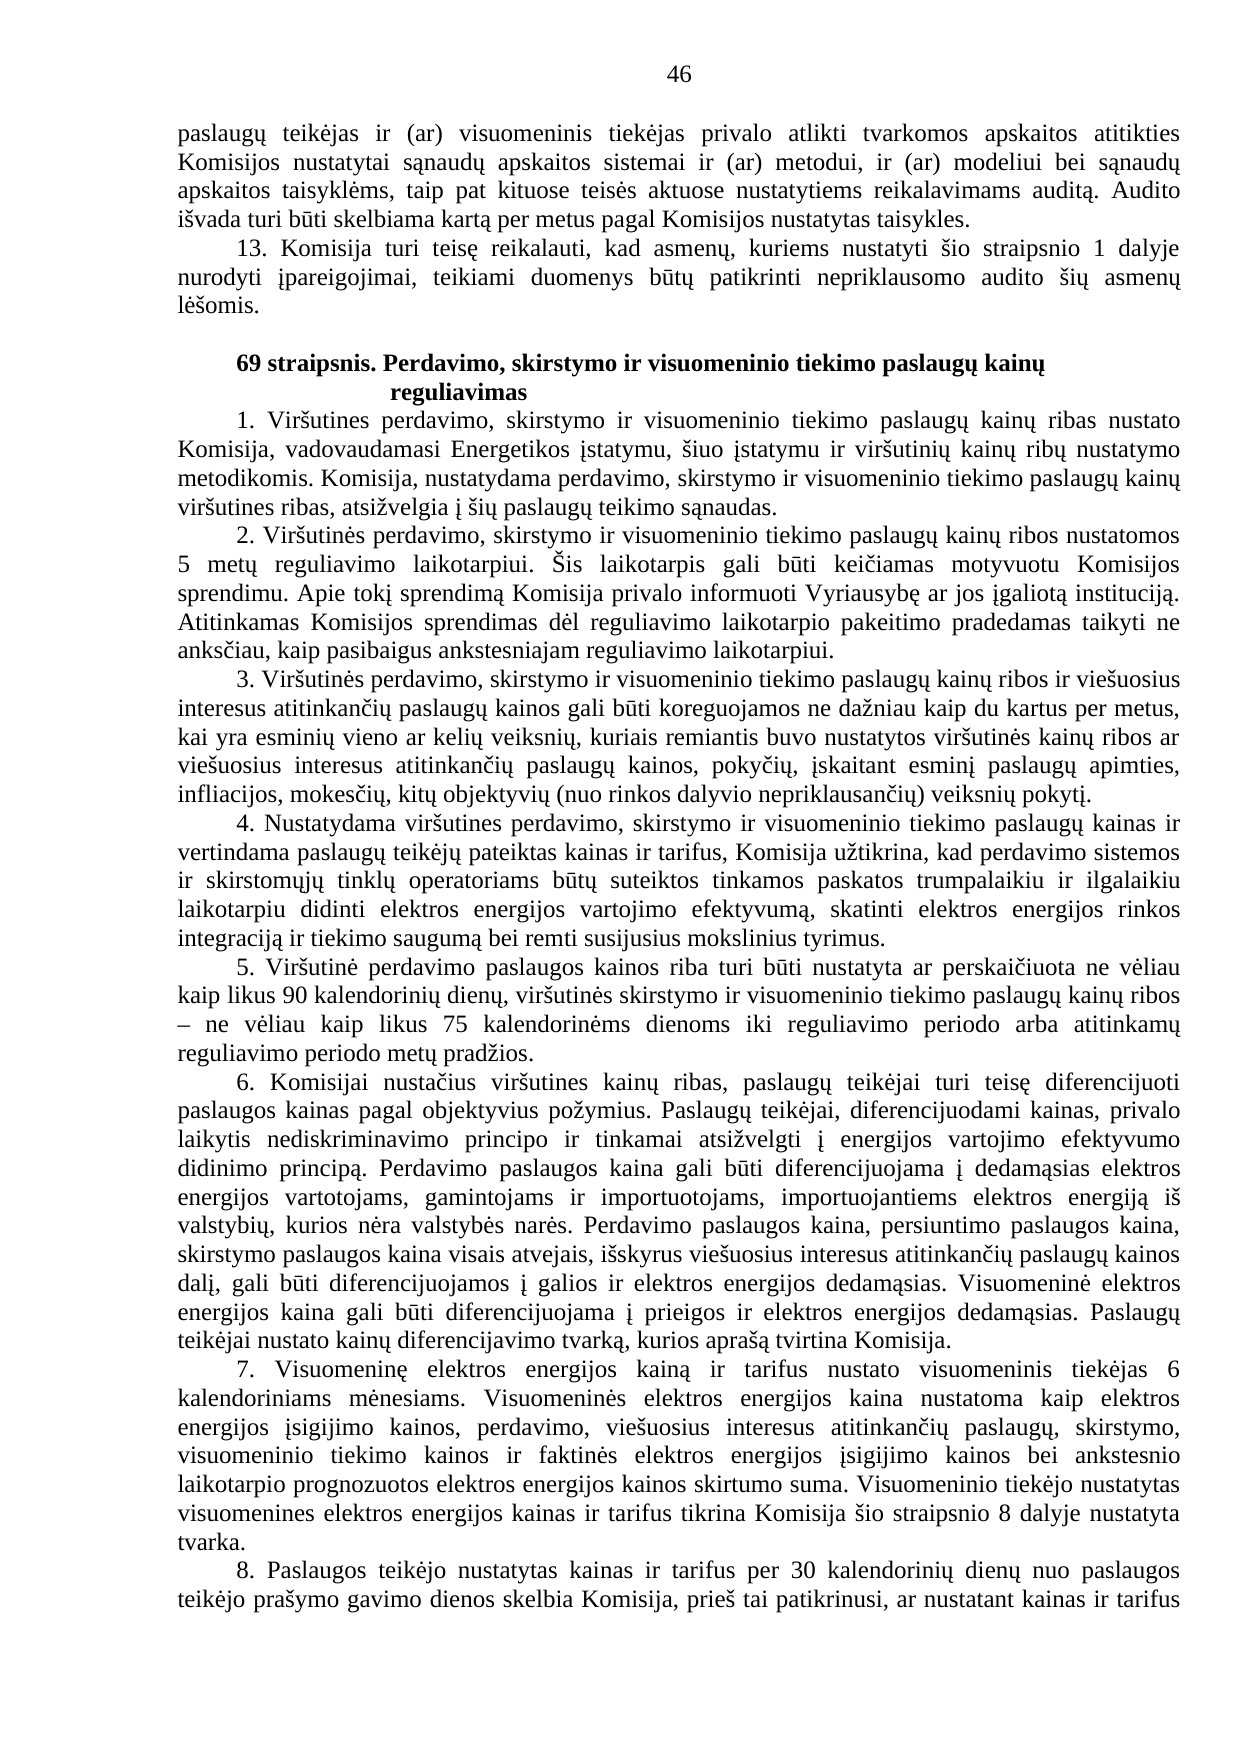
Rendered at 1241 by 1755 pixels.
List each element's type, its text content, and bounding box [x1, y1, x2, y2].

text 7. Visuomeninę elektros energijos kainą ir tarifus nustato visuomeninis tiekėjas 6 kalendoriniams mėnesiams. Visuomeninės elektros energijos kaina nustatoma kaip elektros energijos įsigijimo kainos, perdavimo, viešuosius interesus atitinkančių paslaugų, skirstymo, visuomeninio tiekimo kainos ir faktinės elektros energijos įsigijimo kainos bei ankstesnio laikotarpio prognozuotos elektros energijos kainos skirtumo suma. Visuomeninio tiekėjo nustatytas visuomenines elektros energijos kainas ir tarifus tikrina Komisija šio straipsnio 8 dalyje nustatyta tvarka. [177, 1354, 1181, 1556]
text 13. Komisija turi teisę reikalauti, kad asmenų, kuriems nustatyti šio straipsnio 1 dalyje nurodyti įpareigojimai, teikiami duomenys būtų patikrinti nepriklausomo audito šių asmenų lėšomis. [177, 233, 1181, 319]
text 6. Komisijai nustačius viršutines kainų ribas, paslaugų teikėjai turi teisę diferencijuoti paslaugos kainas pagal objektyvius požymius. Paslaugų teikėjai, diferencijuodami kainas, privalo laikytis nediskriminavimo principo ir tinkamai atsižvelgti į energijos vartojimo efektyvumo didinimo principą. Perdavimo paslaugos kaina gali būti diferencijuojama į dedamąsias elektros energijos vartotojams, gamintojams ir importuotojams, importuojantiems elektros energiją iš valstybių, kurios nėra valstybės narės. Perdavimo paslaugos kaina, persiuntimo paslaugos kaina, skirstymo paslaugos kaina visais atvejais, išskyrus viešuosius interesus atitinkančių paslaugų kainos dalį, gali būti diferencijuojamos į galios ir elektros energijos dedamąsias. Visuomeninė elektros energijos kaina gali būti diferencijuojama į prieigos ir elektros energijos dedamąsias. Paslaugų teikėjai nustato kainų diferencijavimo tvarką, kurios aprašą tvirtina Komisija. [177, 1067, 1181, 1354]
text 1. Viršutines perdavimo, skirstymo ir visuomeninio tiekimo paslaugų kainų ribas nustato Komisija, vadovaudamasi Energetikos įstatymu, šiuo įstatymu ir viršutinių kainų ribų nustatymo metodikomis. Komisija, nustatydama perdavimo, skirstymo ir visuomeninio tiekimo paslaugų kainų viršutines ribas, atsižvelgia į šių paslaugų teikimo sąnaudas. [177, 406, 1181, 521]
text 2. Viršutinės perdavimo, skirstymo ir visuomeninio tiekimo paslaugų kainų ribos nustatomos 5 metų reguliavimo laikotarpiui. Šis laikotarpis gali būti keičiamas motyvuotu Komisijos sprendimu. Apie tokį sprendimą Komisija privalo informuoti Vyriausybę ar jos įgaliotą instituciją. Atitinkamas Komisijos sprendimas dėl reguliavimo laikotarpio pakeitimo pradedamas taikyti ne anksčiau, kaip pasibaigus ankstesniajam reguliavimo laikotarpiui. [177, 521, 1181, 664]
text 3. Viršutinės perdavimo, skirstymo ir visuomeninio tiekimo paslaugų kainų ribos ir viešuosius interesus atitinkančių paslaugų kainos gali būti koreguojamos ne dažniau kaip du kartus per metus, kai yra esminių vieno ar kelių veiksnių, kuriais remiantis buvo nustatytos viršutinės kainų ribos ar viešuosius interesus atitinkančių paslaugų kainos, pokyčių, įskaitant esminį paslaugų apimties, infliacijos, mokesčių, kitų objektyvių (nuo rinkos dalyvio nepriklausančių) veiksnių pokytį. [177, 664, 1181, 808]
text 69 straipsnis. Perdavimo, skirstymo ir visuomeninio tiekimo paslaugų kainų reguliavimas [236, 348, 1181, 406]
text 4. Nustatydama viršutines perdavimo, skirstymo ir visuomeninio tiekimo paslaugų kainas ir vertindama paslaugų teikėjų pateiktas kainas ir tarifus, Komisija užtikrina, kad perdavimo sistemos ir skirstomųjų tinklų operatoriams būtų suteiktos tinkamos paskatos trumpalaikiu ir ilgalaikiu laikotarpiu didinti elektros energijos vartojimo efektyvumą, skatinti elektros energijos rinkos integraciją ir tiekimo saugumą bei remti susijusius mokslinius tyrimus. [177, 808, 1181, 952]
text 8. Paslaugos teikėjo nustatytas kainas ir tarifus per 30 kalendorinių dienų nuo paslaugos teikėjo prašymo gavimo dienos skelbia Komisija, prieš tai patikrinusi, ar nustatant kainas ir tarifus [177, 1556, 1181, 1613]
text 5. Viršutinė perdavimo paslaugos kainos riba turi būti nustatyta ar perskaičiuota ne vėliau kaip likus 90 kalendorinių dienų, viršutinės skirstymo ir visuomeninio tiekimo paslaugų kainų ribos – ne vėliau kaip likus 75 kalendorinėms dienoms iki reguliavimo periodo arba atitinkamų reguliavimo periodo metų pradžios. [177, 952, 1181, 1067]
text paslaugų teikėjas ir (ar) visuomeninis tiekėjas privalo atlikti tvarkomos apskaitos atitikties Komisijos nustatytai sąnaudų apskaitos sistemai ir (ar) metodui, ir (ar) modeliui bei sąnaudų apskaitos taisyklėms, taip pat kituose teisės aktuose nustatytiems reikalavimams auditą. Audito išvada turi būti skelbiama kartą per metus pagal Komisijos nustatytas taisykles. [177, 118, 1181, 233]
